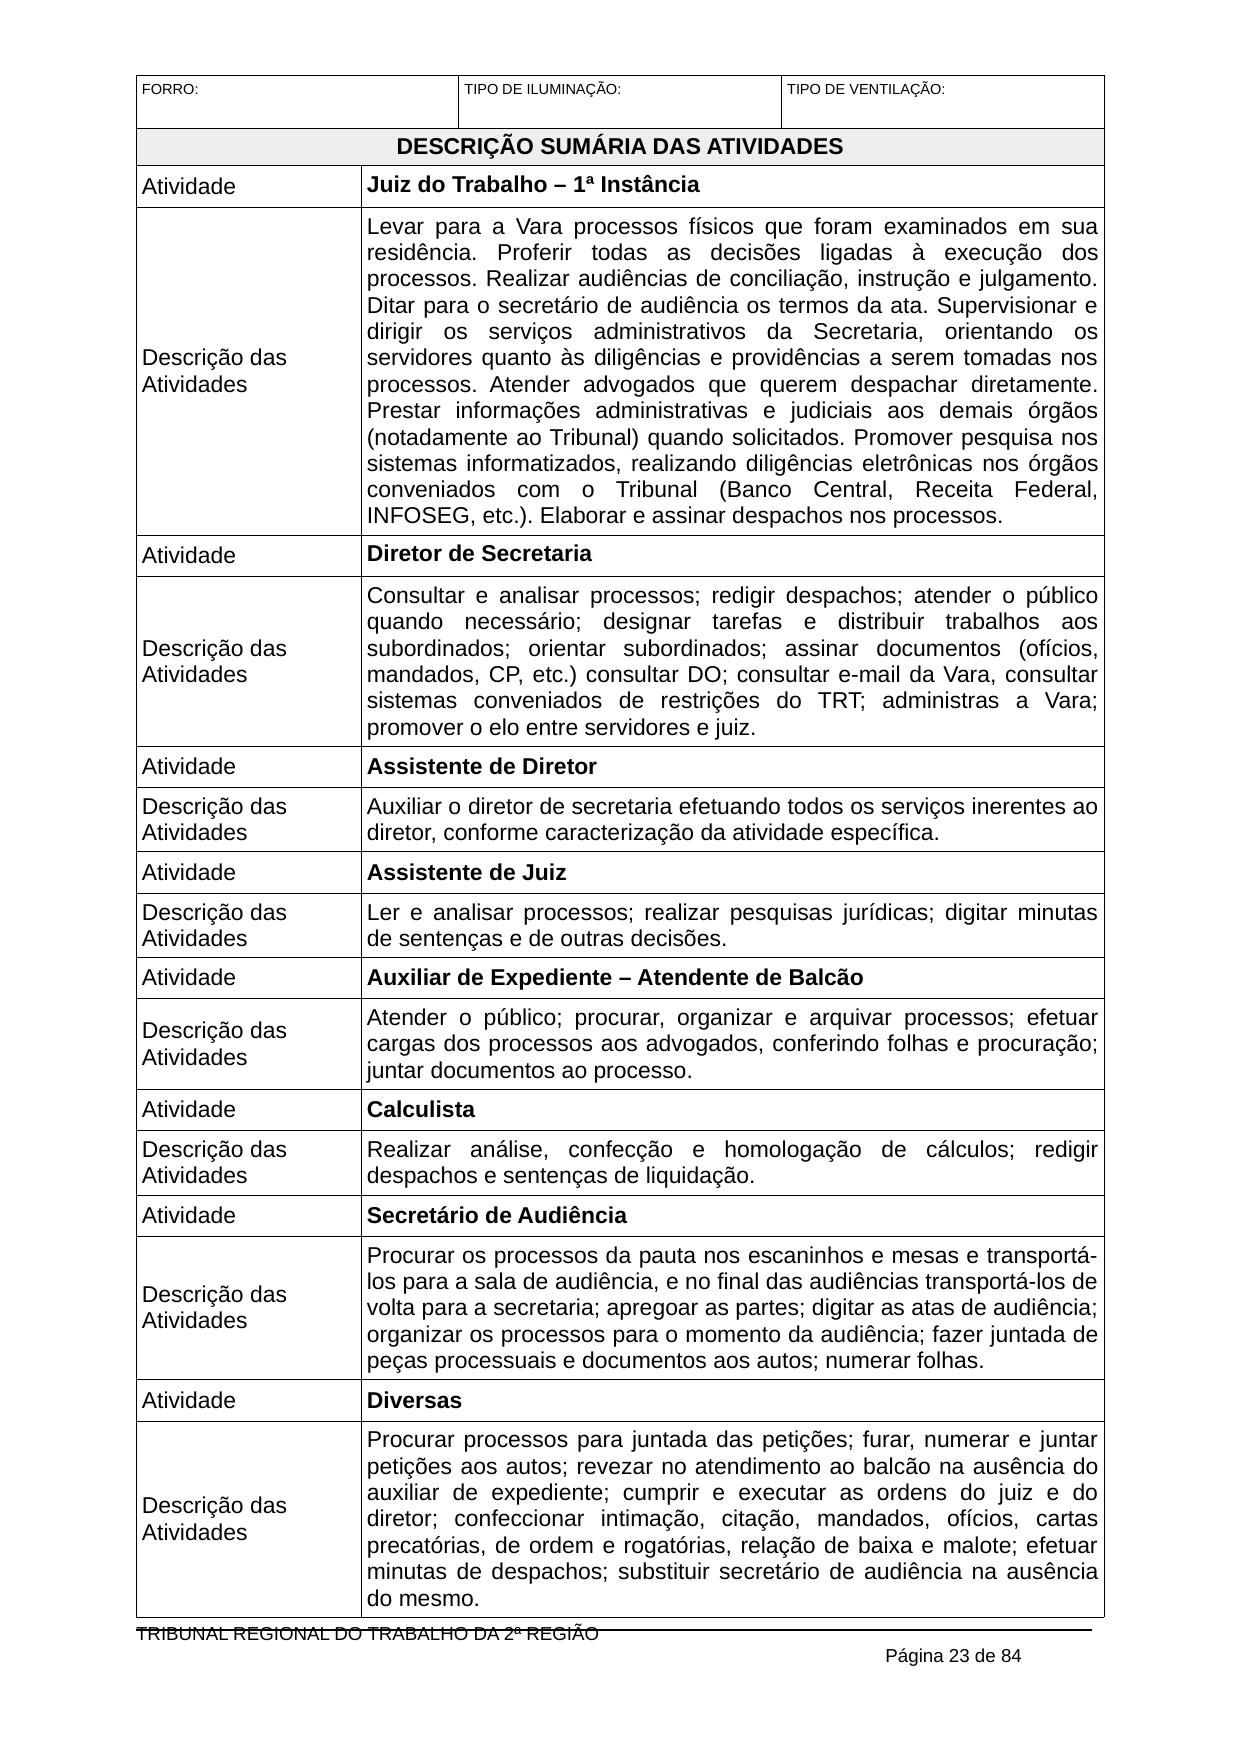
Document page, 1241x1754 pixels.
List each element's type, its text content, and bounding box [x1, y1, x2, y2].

table_cell Auxiliar o diretor de secretaria efetuando todos os serviços inerentes ao diretor, conforme caracterização da atividade específica. [362, 788, 1104, 851]
table_cell Atividade [137, 536, 361, 576]
table_cell Atividade [137, 852, 361, 893]
table_cell Ler e analisar processos; realizar pesquisas jurídicas; digitar minutas de sentenças e de outras decisões. [362, 894, 1104, 957]
table_cell TIPO DE VENTILAÇÃO: [782, 76, 1104, 127]
table_cell Procurar processos para juntada das petições; furar, numerar e juntar petições aos autos; revezar no atendimento ao balcão na ausência do auxiliar de expediente; cumprir e executar as ordens do juiz e do diretor; confeccionar intimação, citação, mandados, ofícios, cartas precatórias, de ordem e rogatórias, relação de baixa e malote; efetuar minutas de despachos; substituir secretário de audiência na ausência do mesmo. [362, 1422, 1104, 1617]
table_cell Descrição das Atividades [137, 1131, 361, 1194]
table_cell FORRO: [137, 76, 458, 127]
table_cell Realizar análise, confecção e homologação de cálculos; redigir despachos e sentenças de liquidação. [362, 1131, 1104, 1194]
table_cell Levar para a Vara processos físicos que foram examinados em sua residência. Proferir todas as decisões ligadas à execução dos processos. Realizar audiências de conciliação, instrução e julgamento. Ditar para o secretário de audiência os termos da ata. Supervisionar e dirigir os serviços administrativos da Secretaria, orientando os servidores quanto às diligências e providências a serem tomadas nos processos. Atender advogados que querem despachar diretamente. Prestar informações administrativas e judiciais aos demais órgãos (notadamente ao Tribunal) quando solicitados. Promover pesquisa nos sistemas informatizados, realizando diligências eletrônicas nos órgãos conveniados com o Tribunal (Banco Central, Receita Federal, INFOSEG, etc.). Elaborar e assinar despachos nos processos. [362, 208, 1104, 534]
table_cell Assistente de Diretor [362, 747, 1104, 787]
table_cell Secretário de Audiência [362, 1196, 1104, 1236]
table_cell Descrição das Atividades [137, 788, 361, 851]
table_cell Descrição das Atividades [137, 208, 361, 534]
table_cell TIPO DE ILUMINAÇÃO: [459, 76, 781, 127]
table_cell Procurar os processos da pauta nos escaninhos e mesas e transportá-los para a sala de audiência, e no final das audiências transportá-los de volta para a secretaria; apregoar as partes; digitar as atas de audiência; organizar os processos para o momento da audiência; fazer juntada de peças processuais e documentos aos autos; numerar folhas. [362, 1237, 1104, 1379]
table_cell Juiz do Trabalho – 1ª Instância [362, 166, 1104, 207]
table_cell Consultar e analisar processos; redigir despachos; atender o público quando necessário; designar tarefas e distribuir trabalhos aos subordinados; orientar subordinados; assinar documentos (ofícios, mandados, CP, etc.) consultar DO; consultar e-mail da Vara, consultar sistemas conveniados de restrições do TRT; administras a Vara; promover o elo entre servidores e juiz. [362, 577, 1104, 746]
table_cell Atividade [137, 166, 361, 207]
table_cell Diretor de Secretaria [362, 536, 1104, 576]
table_cell Auxiliar de Expediente – Atendente de Balcão [362, 958, 1104, 998]
table_cell Calculista [362, 1090, 1104, 1130]
table_cell Descrição das Atividades [137, 1422, 361, 1617]
table_cell Descrição das Atividades [137, 999, 361, 1089]
table_cell Diversas [362, 1380, 1104, 1421]
table_cell Atender o público; procurar, organizar e arquivar processos; efetuar cargas dos processos aos advogados, conferindo folhas e procuração; juntar documentos ao processo. [362, 999, 1104, 1089]
table_cell Atividade [137, 1380, 361, 1421]
table_cell DESCRIÇÃO SUMÁRIA DAS ATIVIDADES [137, 129, 1104, 165]
table_cell Atividade [137, 1196, 361, 1236]
table_cell Assistente de Juiz [362, 852, 1104, 893]
table_cell Descrição das Atividades [137, 894, 361, 957]
table_cell Descrição das Atividades [137, 577, 361, 746]
table_cell Atividade [137, 958, 361, 998]
table_cell Atividade [137, 747, 361, 787]
table_cell Descrição das Atividades [137, 1237, 361, 1379]
table_cell Atividade [137, 1090, 361, 1130]
